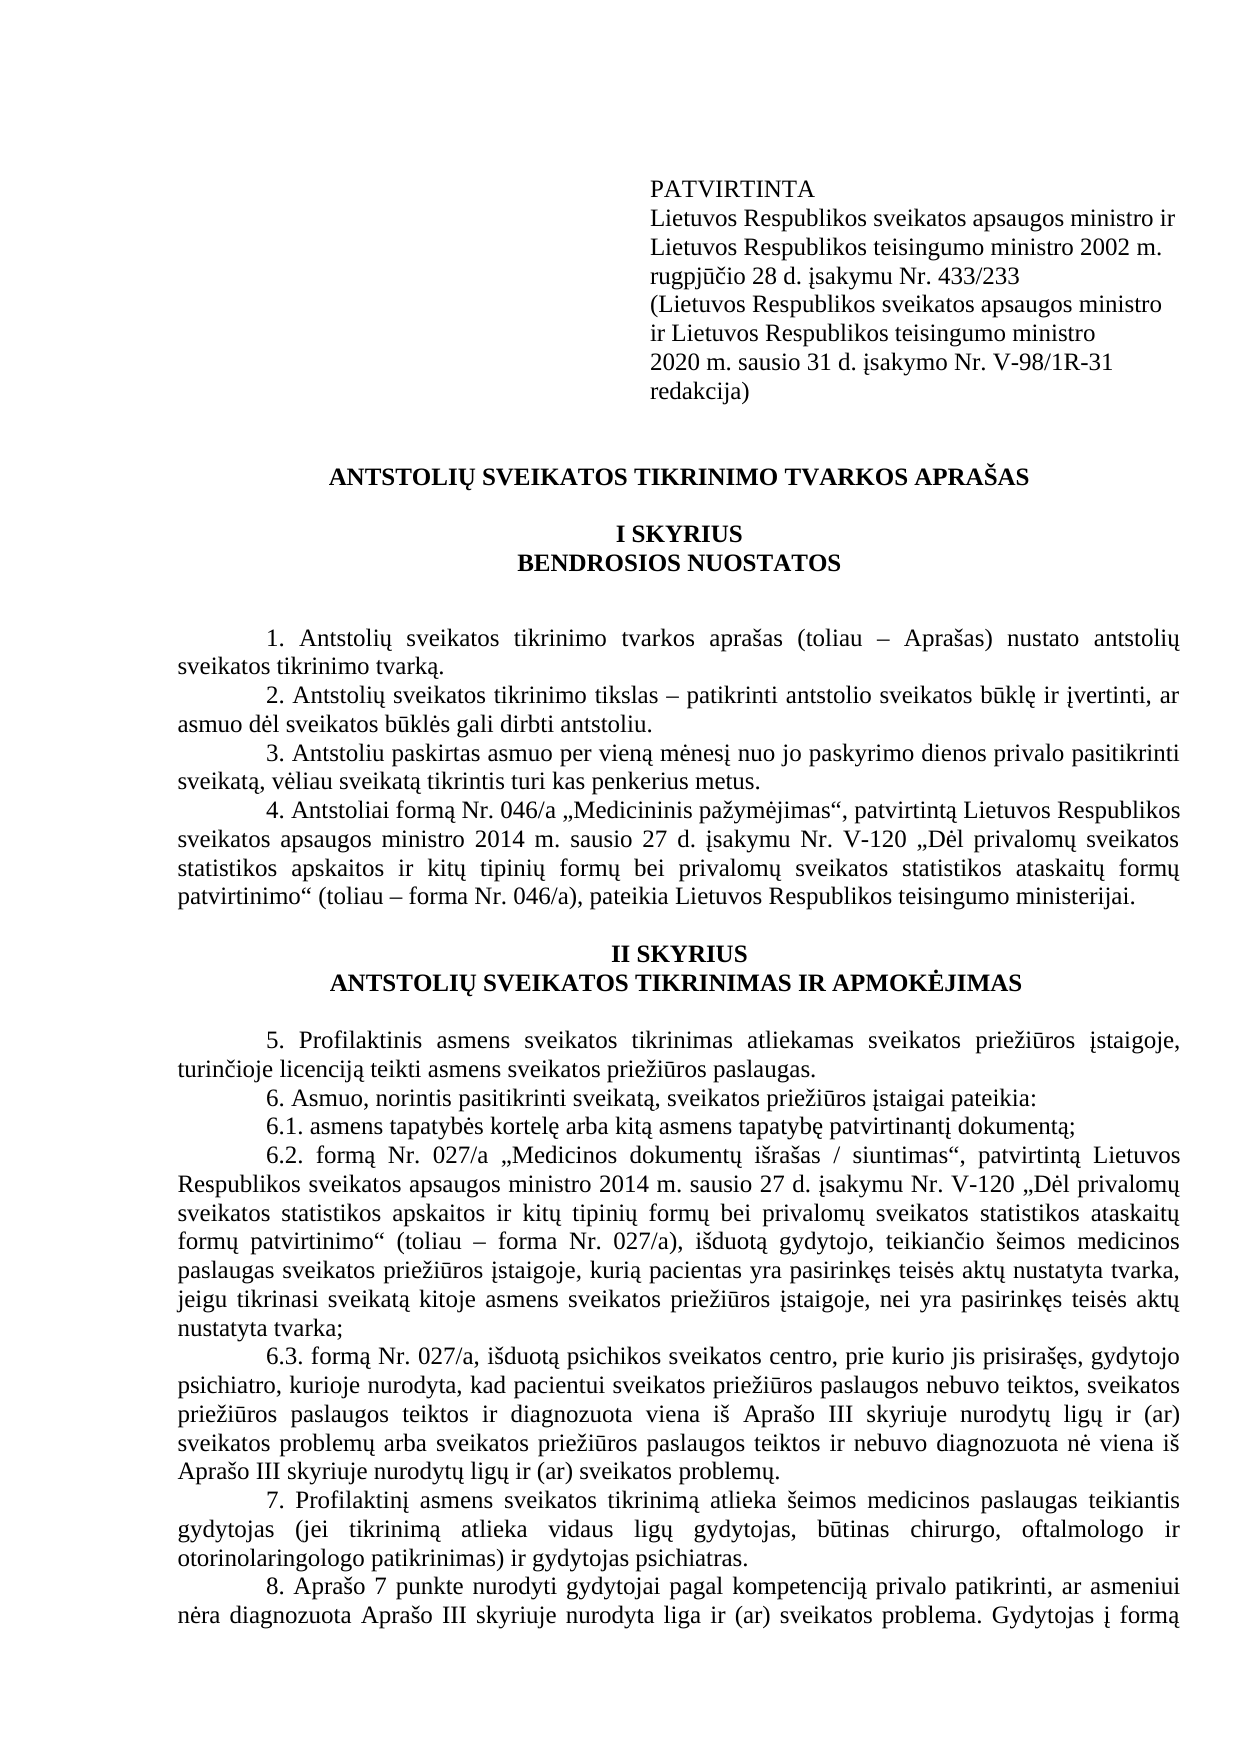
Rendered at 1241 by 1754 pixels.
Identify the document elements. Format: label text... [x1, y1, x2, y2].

text 5. Profilaktinis asmens sveikatos tikrinimas atliekamas sveikatos priežiūros įstaigoje, turinčioje licenciją teikti asmens sveikatos priežiūros paslaugas. [177, 1025, 1181, 1083]
text 6.3. formą Nr. 027/a, išduotą psichikos sveikatos centro, prie kurio jis prisirašęs, gydytojo psichiatro, kurioje nurodyta, kad pacientui sveikatos priežiūros paslaugos nebuvo teiktos, sveikatos priežiūros paslaugos teiktos ir diagnozuota viena iš Aprašo III skyriuje nurodytų ligų ir (ar) sveikatos problemų arba sveikatos priežiūros paslaugos teiktos ir nebuvo diagnozuota nė viena iš Aprašo III skyriuje nurodytų ligų ir (ar) sveikatos problemų. [177, 1341, 1181, 1485]
text 2. Antstolių sveikatos tikrinimo tikslas – patikrinti antstolio sveikatos būklę ir įvertinti, ar asmuo dėl sveikatos būklės gali dirbti antstoliu. [177, 680, 1181, 738]
text 3. Antstoliu paskirtas asmuo per vieną mėnesį nuo jo paskyrimo dienos privalo pasitikrinti sveikatą, vėliau sveikatą tikrintis turi kas penkerius metus. [177, 738, 1181, 795]
text PATVIRTINTA [650, 174, 1181, 203]
text rugpjūčio 28 d. įsakymu Nr. 433/233 [650, 261, 1181, 289]
text Lietuvos Respublikos teisingumo ministro 2002 m. [650, 232, 1181, 261]
text 6. Asmuo, norintis pasitikrinti sveikatą, sveikatos priežiūros įstaigai pateikia: [177, 1083, 1181, 1111]
text ir Lietuvos Respublikos teisingumo ministro [650, 318, 1181, 347]
text ANTSTOLIŲ SVEIKATOS TIKRINIMO TVARKOS APRAŠAS [177, 462, 1181, 491]
text Lietuvos Respublikos sveikatos apsaugos ministro ir [650, 203, 1181, 232]
text 7. Profilaktinį asmens sveikatos tikrinimą atlieka šeimos medicinos paslaugas teikiantis gydytojas (jei tikrinimą atlieka vidaus ligų gydytojas, būtinas chirurgo, oftalmologo ir otorinolaringologo patikrinimas) ir gydytojas psichiatras. [177, 1485, 1181, 1571]
text 8. Aprašo 7 punkte nurodyti gydytojai pagal kompetenciją privalo patikrinti, ar asmeniui nėra diagnozuota Aprašo III skyriuje nurodyta liga ir (ar) sveikatos problema. Gydytojas į formą [177, 1571, 1181, 1629]
text (Lietuvos Respublikos sveikatos apsaugos ministro [650, 289, 1181, 318]
text 6.1. asmens tapatybės kortelę arba kitą asmens tapatybę patvirtinantį dokumentą; [177, 1111, 1181, 1140]
text BENDROSIOS NUOSTATOS [177, 548, 1181, 577]
text 4. Antstoliai formą Nr. 046/a „Medicininis pažymėjimas“, patvirtintą Lietuvos Respublikos sveikatos apsaugos ministro 2014 m. sausio 27 d. įsakymu Nr. V-120 „Dėl privalomų sveikatos statistikos apskaitos ir kitų tipinių formų bei privalomų sveikatos statistikos ataskaitų formų patvirtinimo“ (toliau – forma Nr. 046/a), pateikia Lietuvos Respublikos teisingumo ministerijai. [177, 795, 1181, 910]
text 2020 m. sausio 31 d. įsakymo Nr. V-98/1R-31 [650, 347, 1181, 376]
text 1. Antstolių sveikatos tikrinimo tvarkos aprašas (toliau – Aprašas) nustato antstolių sveikatos tikrinimo tvarką. [177, 623, 1181, 680]
text redakcija) [650, 376, 1181, 404]
text II SKYRIUS [177, 939, 1181, 968]
text 6.2. formą Nr. 027/a „Medicinos dokumentų išrašas / siuntimas“, patvirtintą Lietuvos Respublikos sveikatos apsaugos ministro 2014 m. sausio 27 d. įsakymu Nr. V-120 „Dėl privalomų sveikatos statistikos apskaitos ir kitų tipinių formų bei privalomų sveikatos statistikos ataskaitų formų patvirtinimo“ (toliau – forma Nr. 027/a), išduotą gydytojo, teikiančio šeimos medicinos paslaugas sveikatos priežiūros įstaigoje, kurią pacientas yra pasirinkęs teisės aktų nustatyta tvarka, jeigu tikrinasi sveikatą kitoje asmens sveikatos priežiūros įstaigoje, nei yra pasirinkęs teisės aktų nustatyta tvarka; [177, 1140, 1181, 1341]
text ANTSTOLIŲ SVEIKATOS TIKRINIMAS IR APMOKĖJIMAS [177, 968, 1181, 996]
text I SKYRIUS [177, 519, 1181, 548]
